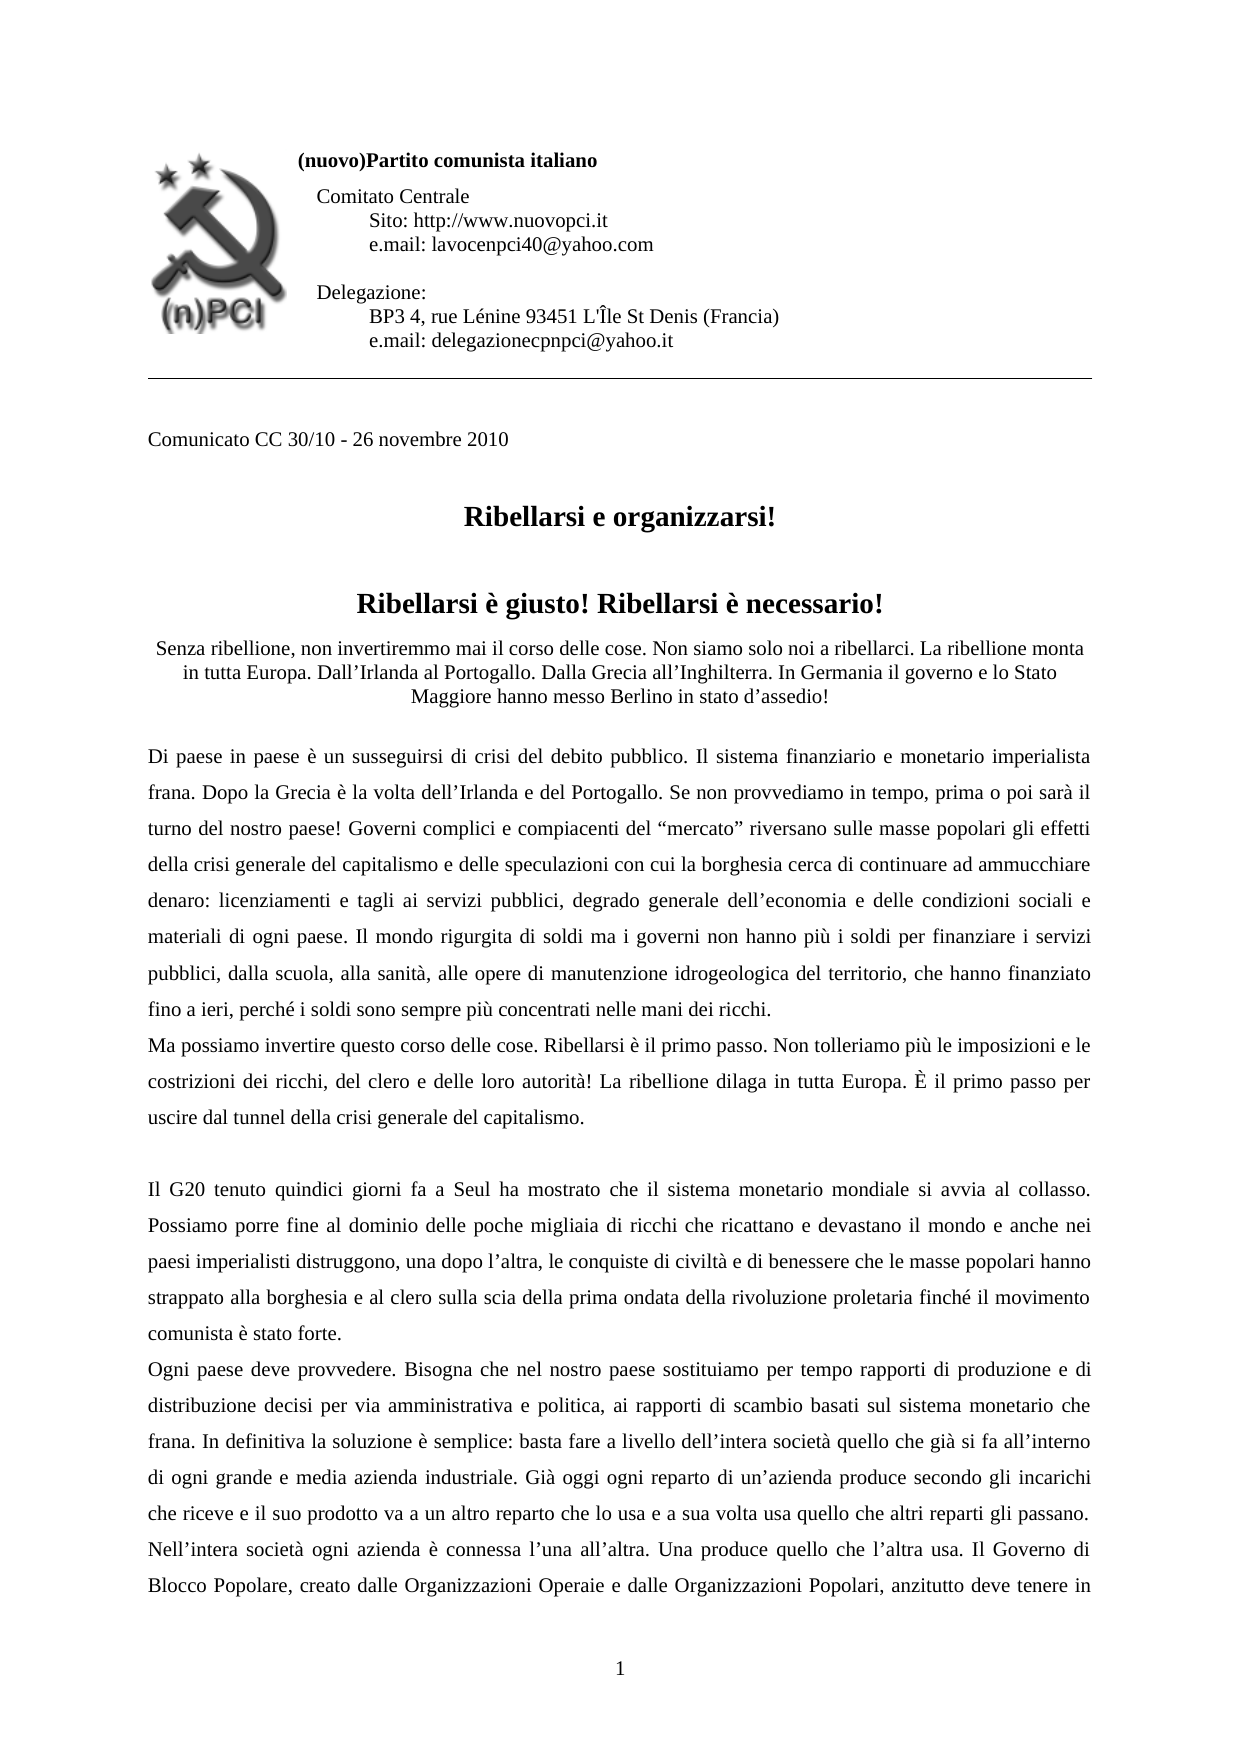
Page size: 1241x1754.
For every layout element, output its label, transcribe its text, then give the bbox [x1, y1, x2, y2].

text Ribellarsi è giusto! Ribellarsi è necessario! [148, 586, 1092, 619]
text Sito: http://www.nuovopci.it [369, 208, 1092, 232]
text e.mail: lavocenpci40@yahoo.com [369, 232, 1092, 256]
text Ribellarsi e organizzarsi! [148, 499, 1092, 533]
text Senza ribellione, non invertiremmo mai il corso delle cose. Non siamo solo noi a ribellarci. La ribellione monta in tutta Europa. Dall’Irlanda al Portogallo. Dalla Grecia all’Inghilterra. In Germania il governo e lo Stato Maggiore hanno messo Berlino in stato d’assedio! [148, 636, 1092, 708]
text Comunicato CC 30/10 - 26 novembre 2010 [148, 427, 1092, 451]
text Delegazione: [316, 280, 1092, 304]
picture [149, 149, 287, 334]
text Ma possiamo invertire questo corso delle cose. Ribellarsi è il primo passo. Non tolleriamo più le imposizioni e le costrizioni dei ricchi, del clero e delle loro autorità! La ribellione dilaga in tutta Europa. È il primo passo per uscire dal tunnel della crisi generale del capitalismo. [148, 1033, 1092, 1129]
text Di paese in paese è un susseguirsi di crisi del debito pubblico. Il sistema finanziario e monetario imperialista frana. Dopo la Grecia è la volta dell’Irlanda e del Portogallo. Se non provvediamo in tempo, prima o poi sarà il turno del nostro paese! Governi complici e compiacenti del “mercato” riversano sulle masse popolari gli effetti della crisi generale del capitalismo e delle speculazioni con cui la borghesia cerca di continuare ad ammucchiare denaro: licenziamenti e tagli ai servizi pubblici, degrado generale dell’economia e delle condizioni sociali e materiali di ogni paese. Il mondo rigurgita di soldi ma i governi non hanno più i soldi per finanziare i servizi pubblici, dalla scuola, alla sanità, alle opere di manutenzione idrogeologica del territorio, che hanno finanziato fino a ieri, perché i soldi sono sempre più concentrati nelle mani dei ricchi. [148, 744, 1092, 1021]
text (nuovo)Partito comunista italiano [298, 148, 1092, 172]
text Ogni paese deve provvedere. Bisogna che nel nostro paese sostituiamo per tempo rapporti di produzione e di distribuzione decisi per via amministrativa e politica, ai rapporti di scambio basati sul sistema monetario che frana. In definitiva la soluzione è semplice: basta fare a livello dell’intera società quello che già si fa all’interno di ogni grande e media azienda industriale. Già oggi ogni reparto di un’azienda produce secondo gli incarichi che riceve e il suo prodotto va a un altro reparto che lo usa e a sua volta usa quello che altri reparti gli passano. Nell’intera società ogni azienda è connessa l’una all’altra. Una produce quello che l’altra usa. Il Governo di Blocco Popolare, creato dalle Organizzazioni Operaie e dalle Organizzazioni Popolari, anzitutto deve tenere in [148, 1357, 1092, 1597]
text BP3 4, rue Lénine 93451 L'Île St Denis (Francia) [369, 304, 1092, 328]
text e.mail: delegazionecpnpci@yahoo.it [369, 328, 1092, 352]
text Comitato Centrale [316, 184, 1092, 208]
text Il G20 tenuto quindici giorni fa a Seul ha mostrato che il sistema monetario mondiale si avvia al collasso. Possiamo porre fine al dominio delle poche migliaia di ricchi che ricattano e devastano il mondo e anche nei paesi imperialisti distruggono, una dopo l’altra, le conquiste di civiltà e di benessere che le masse popolari hanno strappato alla borghesia e al clero sulla scia della prima ondata della rivoluzione proletaria finché il movimento comunista è stato forte. [148, 1177, 1092, 1345]
